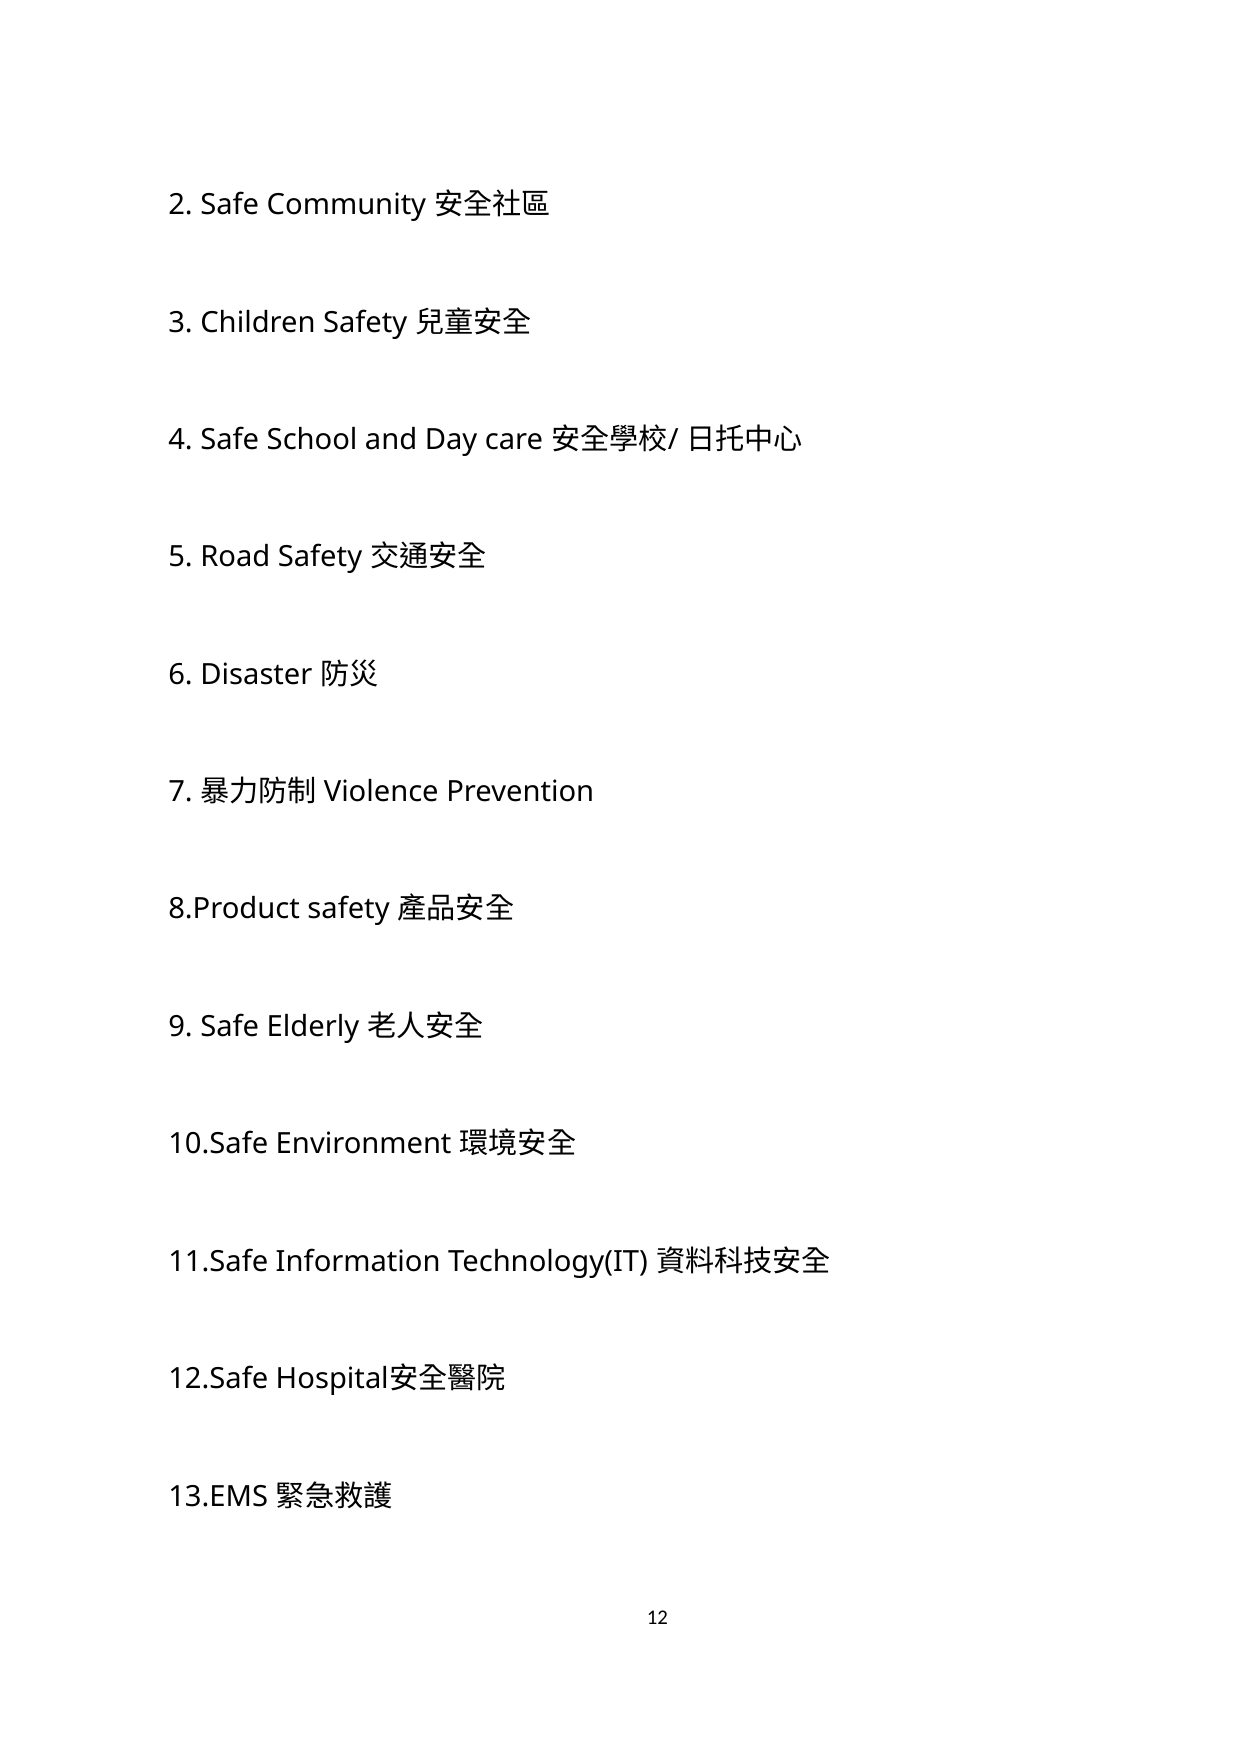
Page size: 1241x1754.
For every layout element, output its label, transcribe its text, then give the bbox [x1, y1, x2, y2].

text 3. Children Safety 兒童安全 [168, 282, 1196, 357]
text 10.Safe Environment 環境安全 [168, 1104, 1196, 1179]
text 4. Safe School and Day care 安全學校/ 日托中心 [168, 399, 1196, 474]
text 7. 暴力防制 Violence Prevention [168, 751, 1196, 826]
text 6. Disaster 防災 [168, 634, 1196, 709]
text 5. Road Safety 交通安全 [168, 517, 1196, 592]
text 12.Safe Hospital安全醫院 [168, 1338, 1196, 1413]
text 13.EMS 緊急救護 [168, 1456, 1196, 1531]
text 2. Safe Community 安全社區 [168, 164, 1196, 239]
text 9. Safe Elderly 老人安全 [168, 986, 1196, 1061]
text 8.Product safety 產品安全 [168, 869, 1196, 944]
text 11.Safe Information Technology(IT) 資料科技安全 [168, 1221, 1196, 1296]
